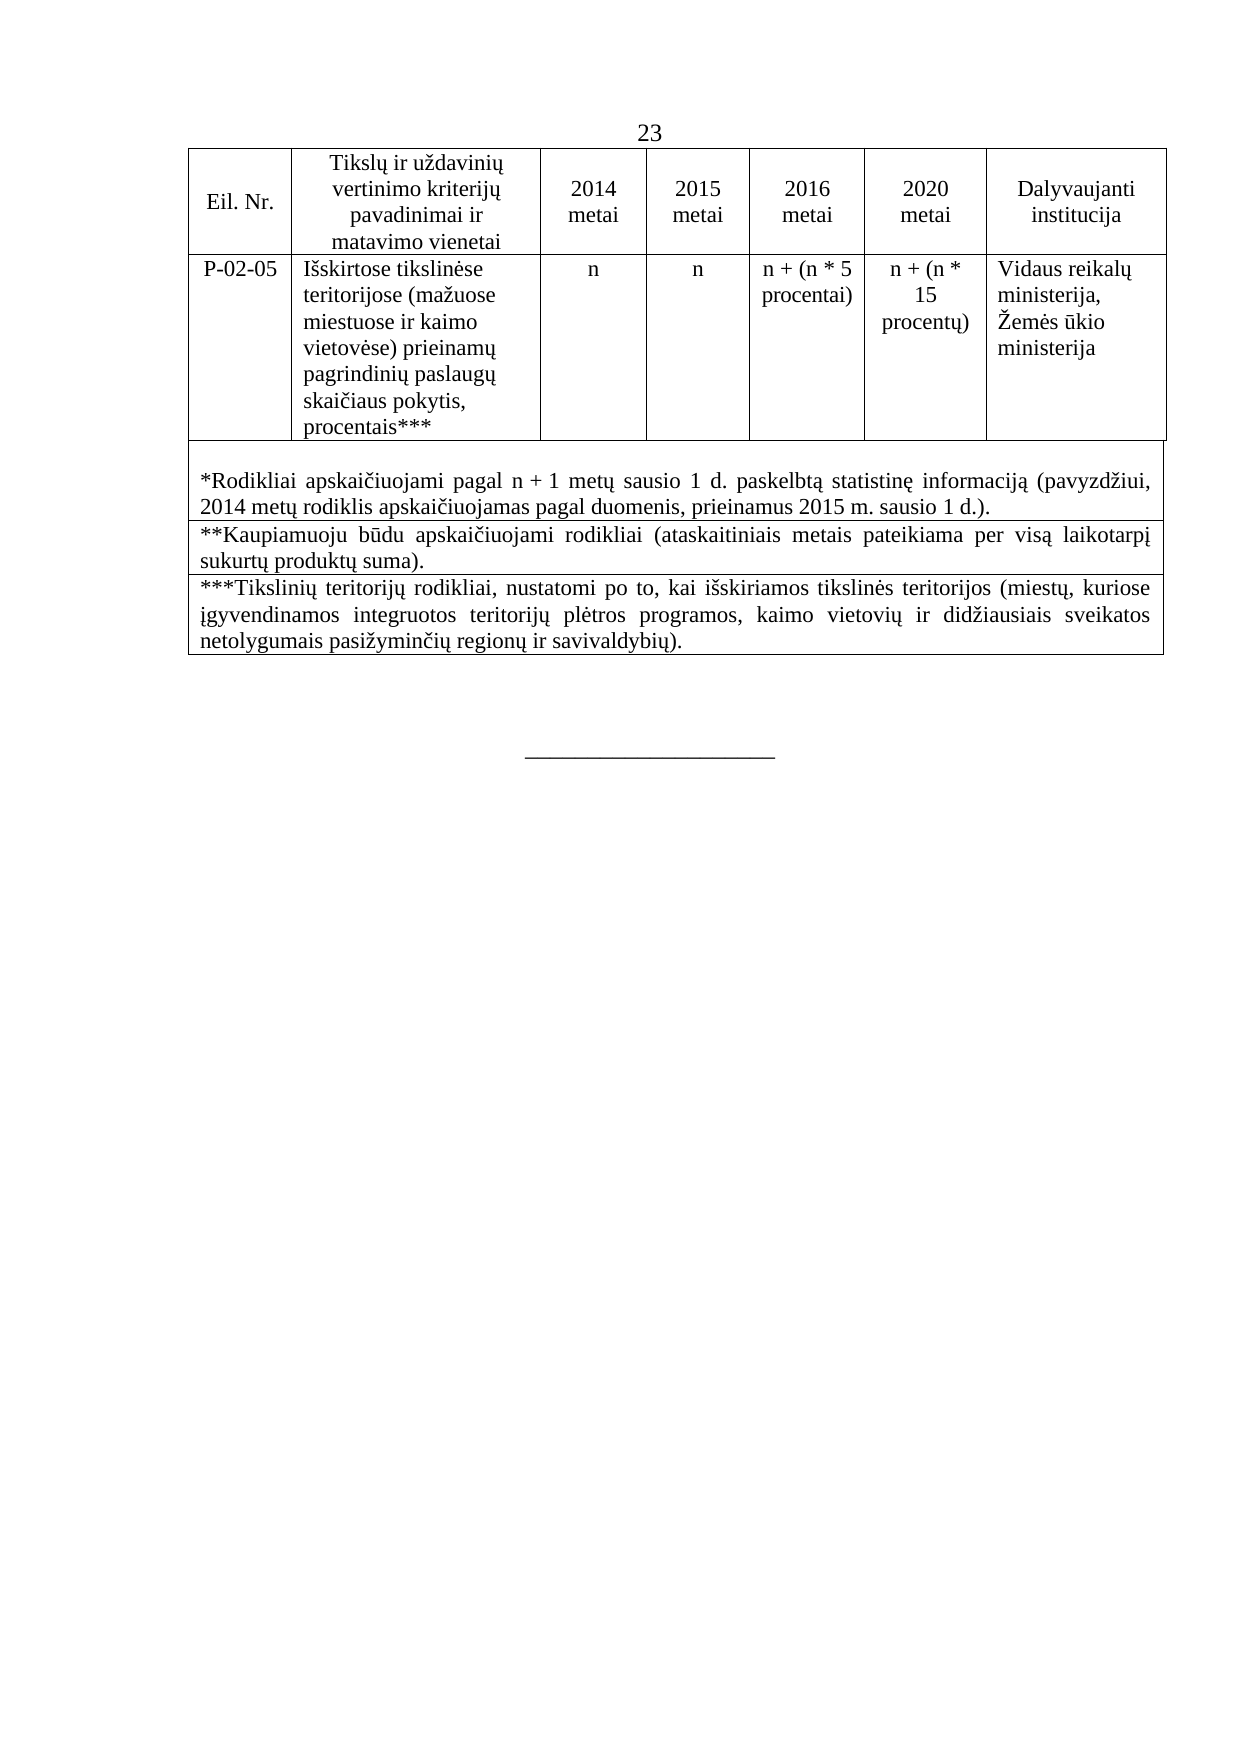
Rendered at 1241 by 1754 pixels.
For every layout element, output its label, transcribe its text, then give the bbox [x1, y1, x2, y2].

table_cell ***Tikslinių teritorijų rodikliai, nustatomi po to, kai išskiriamos tikslinės teritorijos (miestų, kuriose įgyvendinamos integruotos teritorijų plėtros programos, kaimo vietovių ir didžiausiais sveikatos netolygumais pasižyminčių regionų ir savivaldybių). [189, 575, 1163, 653]
table_header Eil. Nr. [189, 149, 291, 254]
table_cell Vidaus reikalų ministerija, Žemės ūkio ministerija [987, 255, 1166, 439]
table_cell *Rodikliai apskaičiuojami pagal n + 1 metų sausio 1 d. paskelbtą statistinę informaciją (pavyzdžiui, 2014 metų rodiklis apskaičiuojamas pagal duomenis, prieinamus 2015 m. sausio 1 d.). [189, 441, 1163, 520]
table_header 2020 metai [865, 149, 986, 254]
table_cell n [541, 255, 646, 439]
text –––––––––––––––––––– [177, 741, 1122, 769]
table_header 2015 metai [647, 149, 749, 254]
table_cell P-02-05 [189, 255, 291, 439]
table_header Tikslų ir uždavinių vertinimo kriterijų pavadinimai ir matavimo vienetai [292, 149, 540, 254]
table_cell n + (n * 5 procentai) [750, 255, 864, 439]
table_cell **Kaupiamuoju būdu apskaičiuojami rodikliai (ataskaitiniais metais pateikiama per visą laikotarpį sukurtų produktų suma). [189, 521, 1163, 573]
table_header Dalyvaujanti institucija [987, 149, 1166, 254]
table_cell n + (n * 15 procentų) [865, 255, 986, 439]
table_cell Išskirtose tikslinėse teritorijose (mažuose miestuose ir kaimo vietovėse) prieinamų pagrindinių paslaugų skaičiaus pokytis, procentais*** [292, 255, 540, 439]
table_header 2014 metai [541, 149, 646, 254]
table_header 2016 metai [750, 149, 864, 254]
table_cell n [647, 255, 749, 439]
